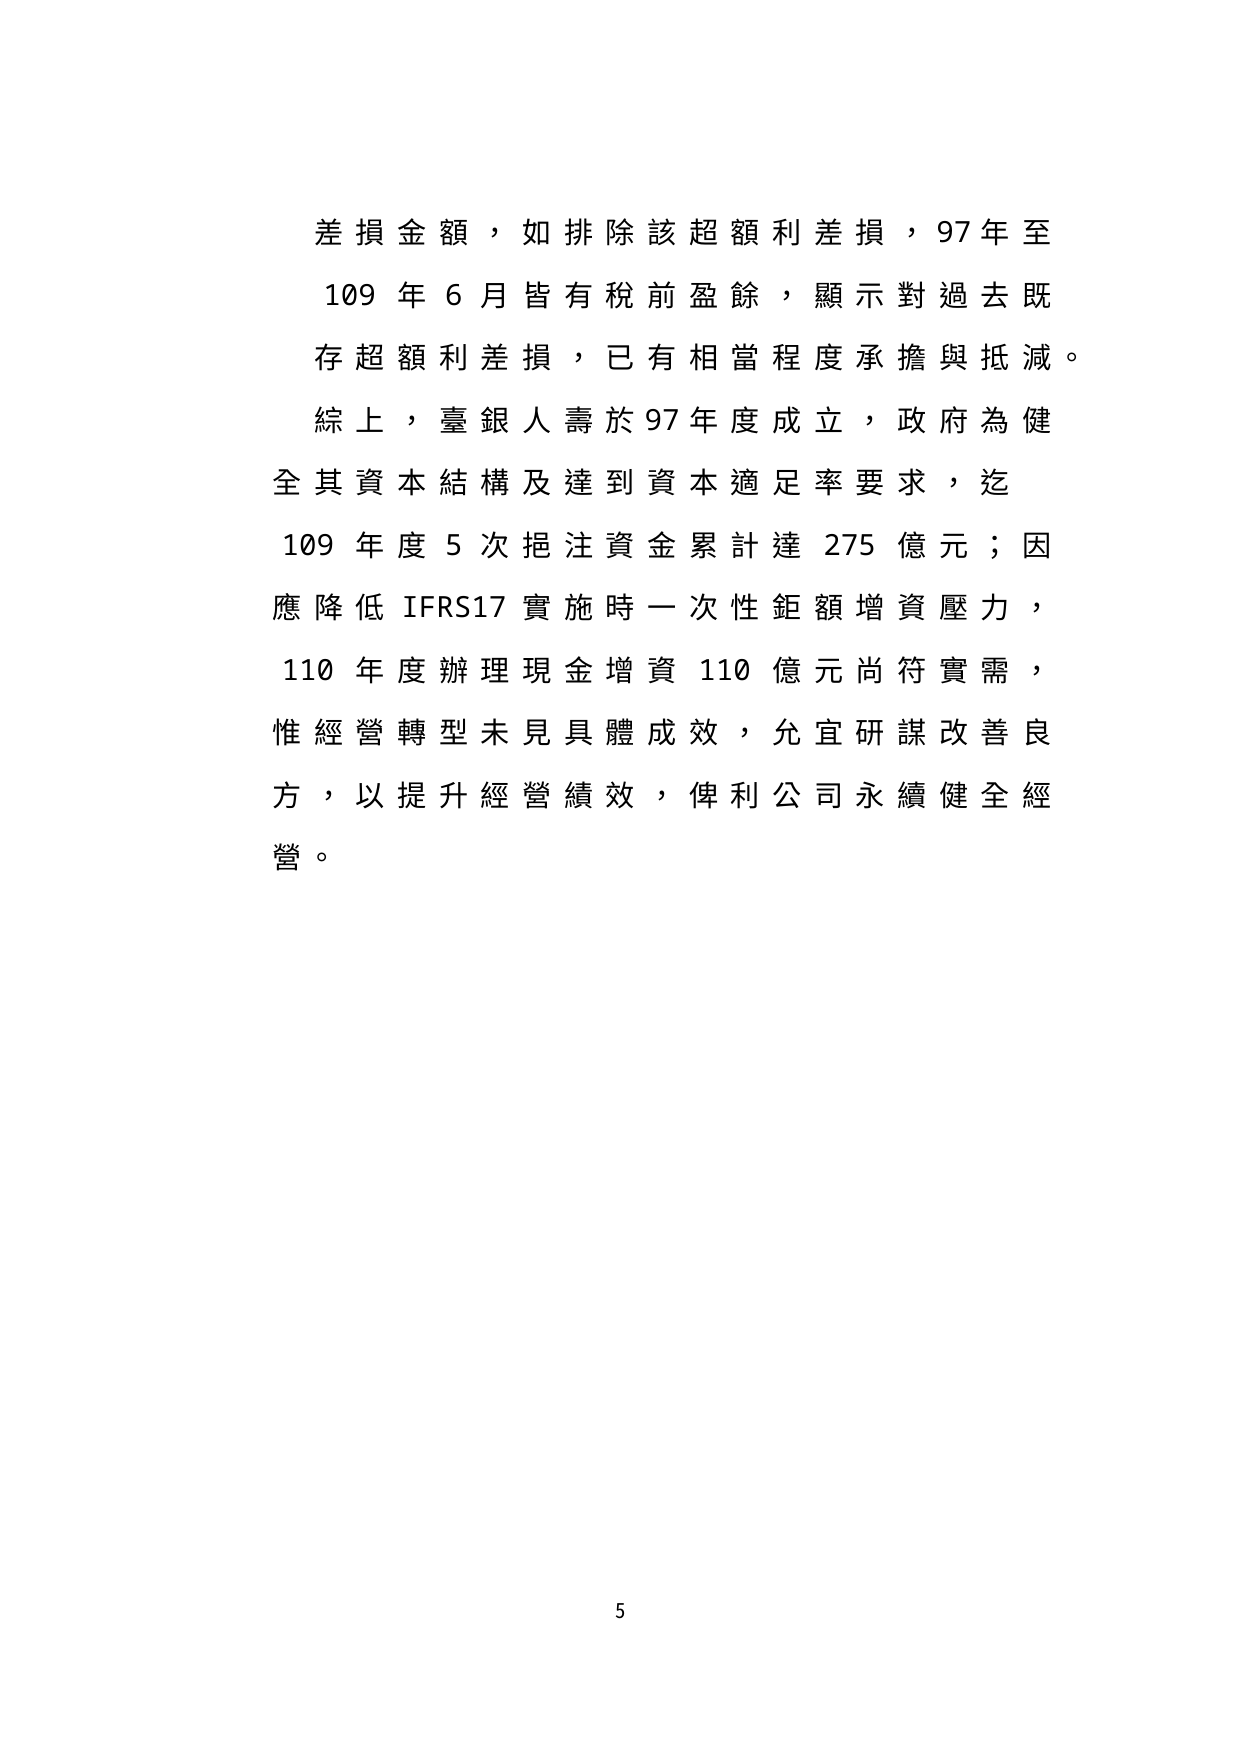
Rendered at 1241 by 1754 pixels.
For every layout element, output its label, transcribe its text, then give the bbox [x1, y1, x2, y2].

text 2.洽據該公司表示，近年虧損主要原因，係97年自臺灣銀行分割成立時承接準備金利率平均4.88%之保單責任準備金餘額約1,101億元，該批保單準備金餘額隨著續期保險費之繳入、準備金提存、保單脫退，截至109年6月底止已累積至1,363億元，準備金平均利率達5.41%，相較公司成立後銷售保單準備金平均利率約2.18%，超額利差損年率超過3.23%。面對長期低利率環境，資金成本高於現時金融資產可創造之合理收益，加上監理措施及會計制度變革，超額利差損對公司經營產生重大衝擊；臺銀人壽每年稅前損失均低於超額利差損金額，如排除該超額利差損，97年至109年6月皆有稅前盈餘，顯示對過去既存超額利差損，已有相當程度承擔與抵減。 [271, 189, 1058, 377]
text 綜上，臺銀人壽於97年度成立，政府為健全其資本結構及達到資本適足率要求，迄109年度5次挹注資金累計達275億元；因應降低IFRS17實施時一次性鉅額增資壓力，110年度辦理現金增資110億元尚符實需，惟經營轉型未見具體成效，允宜研謀改善良方，以提升經營績效，俾利公司永續健全經營。 [242, 377, 1058, 877]
